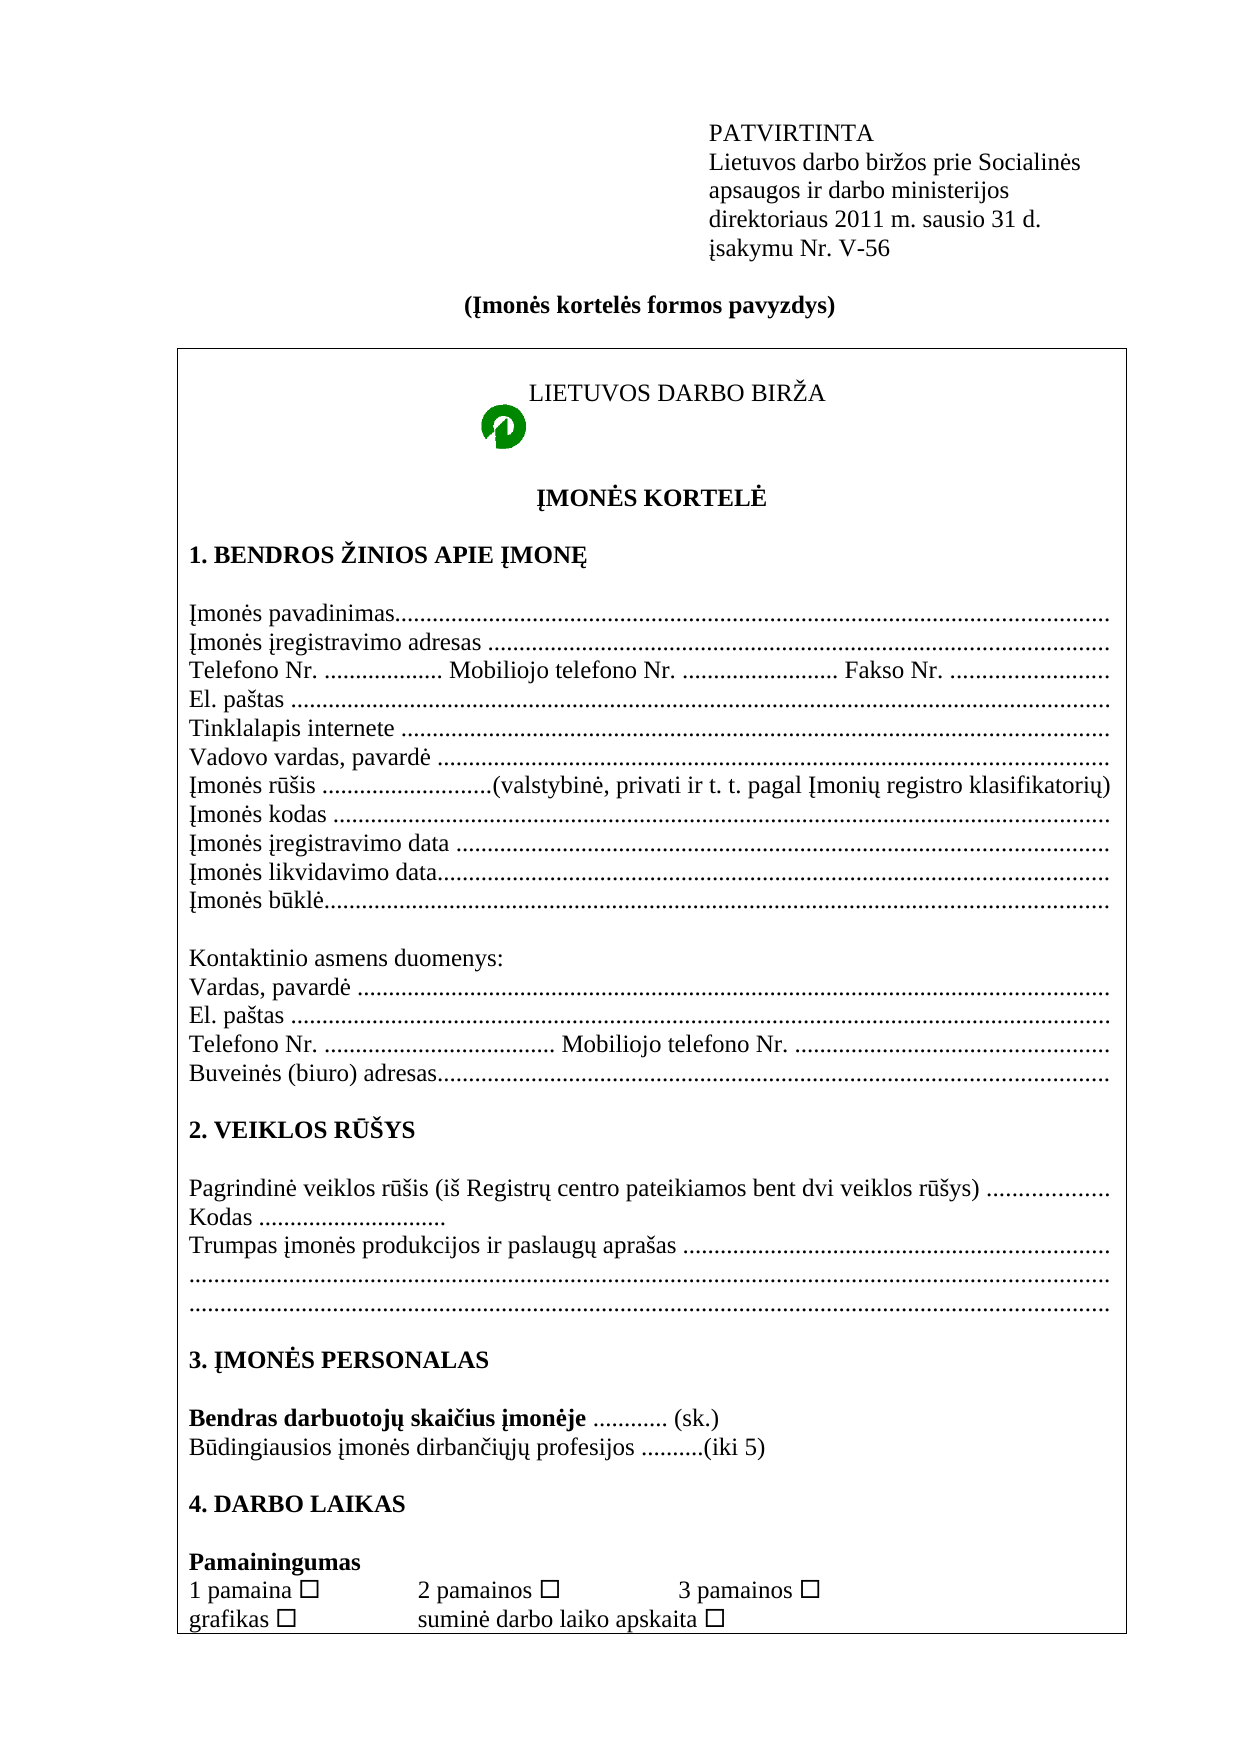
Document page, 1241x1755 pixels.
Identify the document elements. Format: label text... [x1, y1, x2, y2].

text direktoriaus 2011 m. sausio 31 d. [177, 204, 1122, 233]
text įsakymu Nr. V-56 [177, 233, 1122, 262]
subtitle (Įmonės kortelės formos pavyzdys) [177, 291, 1122, 319]
text apsaugos ir darbo ministerijos [177, 176, 1122, 204]
table_header LIETUVOS DARBO BIRŽA ĮMONĖS KORTELĖ 1. BENDROS ŽINIOS APIE ĮMONĘ Įmonės pavadinimas Įmonės įregistravimo adresas Telefono Nr. ................... Mobiliojo telefono Nr. ......................... Fakso Nr. El. paštas Tinklalapis internete Vadovo vardas, pavardė Įmonės rūšis (valstybinė, privati ir t. t. pagal Įmonių registro klasifikatorių) Įmonės kodas Įmonės įregistravimo data Įmonės likvidavimo data Įmonės būklė Kontaktinio asmens duomenys: Vardas, pavardė El. paštas Telefono Nr. ..................................... Mobiliojo telefono Nr. Buveinės (biuro) adresas 2. VEIKLOS RŪŠYS Pagrindinė veiklos rūšis (iš Registrų centro pateikiamos bent dvi veiklos rūšys) . Kodas .............................. Trumpas įmonės produkcijos ir paslaugų aprašas . . 3. ĮMONĖS PERSONALAS Bendras darbuotojų skaičius įmonėje ............ (sk.) Būdingiausios įmonės dirbančiųjų profesijos ..........(iki 5) 4. DARBO LAIKAS Pamainingumas 1 pamaina [] 2 pamainos [] 3 pamainos [] grafikas [] suminė darbo laiko apskaita [] Administracijos darbo laikas (pradžia, pabaiga) [178, 349, 1126, 1633]
text Lietuvos darbo biržos prie Socialinės [177, 147, 1122, 176]
text PATVIRTINTA [177, 118, 1122, 147]
